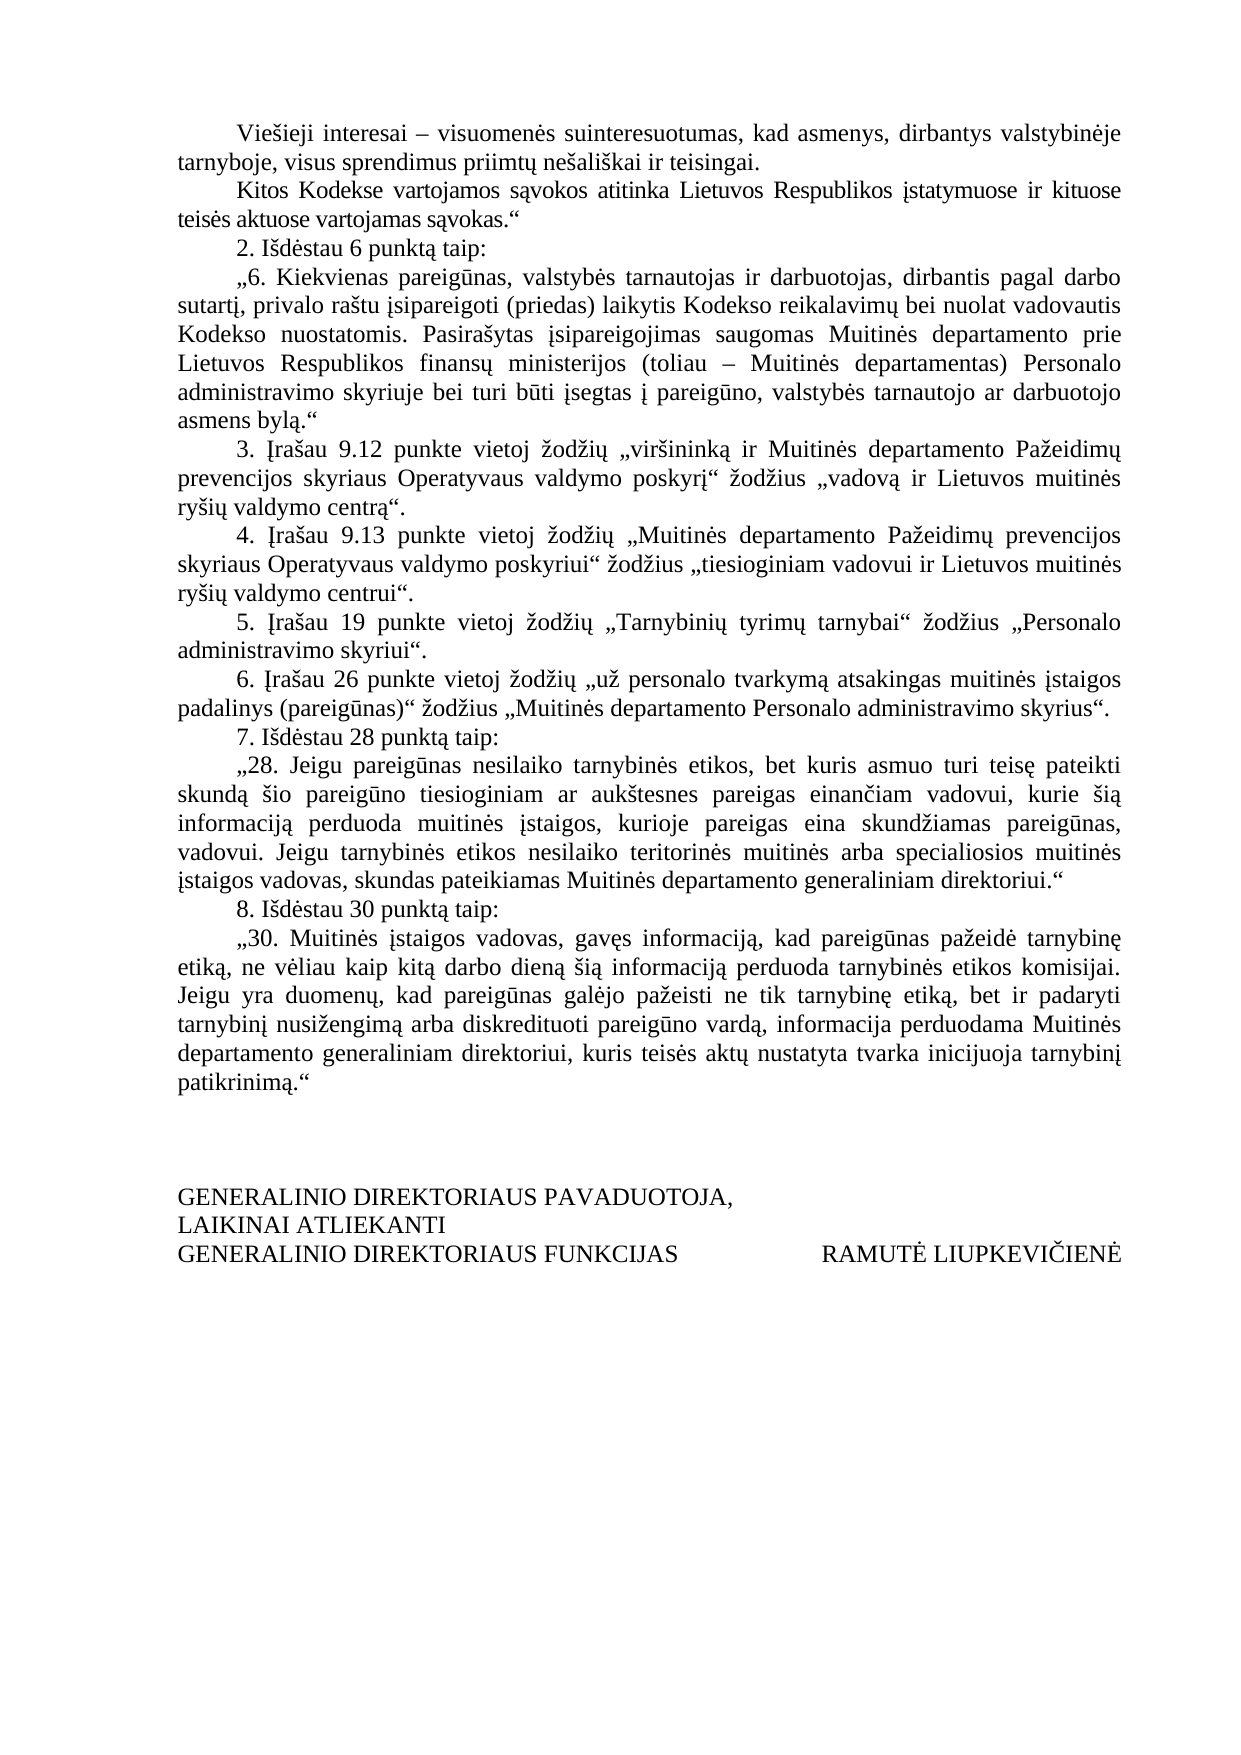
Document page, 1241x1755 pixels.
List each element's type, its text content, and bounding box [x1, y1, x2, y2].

text 6. Įrašau 26 punkte vietoj žodžių „už personalo tvarkymą atsakingas muitinės įstaigos padalinys (pareigūnas)“ žodžius „Muitinės departamento Personalo administravimo skyrius“. [177, 664, 1122, 722]
text laikinai atliekanti [177, 1211, 1122, 1239]
text 7. Išdėstau 28 punktą taip: [177, 722, 1122, 751]
text 2. Išdėstau 6 punktą taip: [177, 233, 1122, 262]
text „6. Kiekvienas pareigūnas, valstybės tarnautojas ir darbuotojas, dirbantis pagal darbo sutartį, privalo raštu įsipareigoti (priedas) laikytis Kodekso reikalavimų bei nuolat vadovautis Kodekso nuostatomis. Pasirašytas įsipareigojimas saugomas Muitinės departamento prie Lietuvos Respublikos finansų ministerijos (toliau – Muitinės departamentas) Personalo administravimo skyriuje bei turi būti įsegtas į pareigūno, valstybės tarnautojo ar darbuotojo asmens bylą.“ [177, 262, 1122, 434]
text „30. Muitinės įstaigos vadovas, gavęs informaciją, kad pareigūnas pažeidė tarnybinę etiką, ne vėliau kaip kitą darbo dieną šią informaciją perduoda tarnybinės etikos komisijai. Jeigu yra duomenų, kad pareigūnas galėjo pažeisti ne tik tarnybinę etiką, bet ir padaryti tarnybinį nusižengimą arba diskredituoti pareigūno vardą, informacija perduodama Muitinės departamento generaliniam direktoriui, kuris teisės aktų nustatyta tvarka inicijuoja tarnybinį patikrinimą.“ [177, 923, 1122, 1096]
text 8. Išdėstau 30 punktą taip: [177, 894, 1122, 923]
text generalinio direktoriaus funkcijas Ramutė Liupkevičienė [177, 1239, 1122, 1268]
text Generalinio direktoriaus pavaduotoja, [177, 1182, 1122, 1211]
text „28. Jeigu pareigūnas nesilaiko tarnybinės etikos, bet kuris asmuo turi teisę pateikti skundą šio pareigūno tiesioginiam ar aukštesnes pareigas einančiam vadovui, kurie šią informaciją perduoda muitinės įstaigos, kurioje pareigas eina skundžiamas pareigūnas, vadovui. Jeigu tarnybinės etikos nesilaiko teritorinės muitinės arba specialiosios muitinės įstaigos vadovas, skundas pateikiamas Muitinės departamento generaliniam direktoriui.“ [177, 751, 1122, 894]
text 4. Įrašau 9.13 punkte vietoj žodžių „Muitinės departamento Pažeidimų prevencijos skyriaus Operatyvaus valdymo poskyriui“ žodžius „tiesioginiam vadovui ir Lietuvos muitinės ryšių valdymo centrui“. [177, 521, 1122, 607]
text Kitos Kodekse vartojamos sąvokos atitinka Lietuvos Respublikos įstatymuose ir kituose teisės aktuose vartojamas sąvokas.“ [177, 176, 1122, 233]
text 5. Įrašau 19 punkte vietoj žodžių „Tarnybinių tyrimų tarnybai“ žodžius „Personalo administravimo skyriui“. [177, 607, 1122, 664]
text Viešieji interesai – visuomenės suinteresuotumas, kad asmenys, dirbantys valstybinėje tarnyboje, visus sprendimus priimtų nešališkai ir teisingai. [177, 118, 1122, 176]
text 3. Įrašau 9.12 punkte vietoj žodžių „viršininką ir Muitinės departamento Pažeidimų prevencijos skyriaus Operatyvaus valdymo poskyrį“ žodžius „vadovą ir Lietuvos muitinės ryšių valdymo centrą“. [177, 434, 1122, 521]
